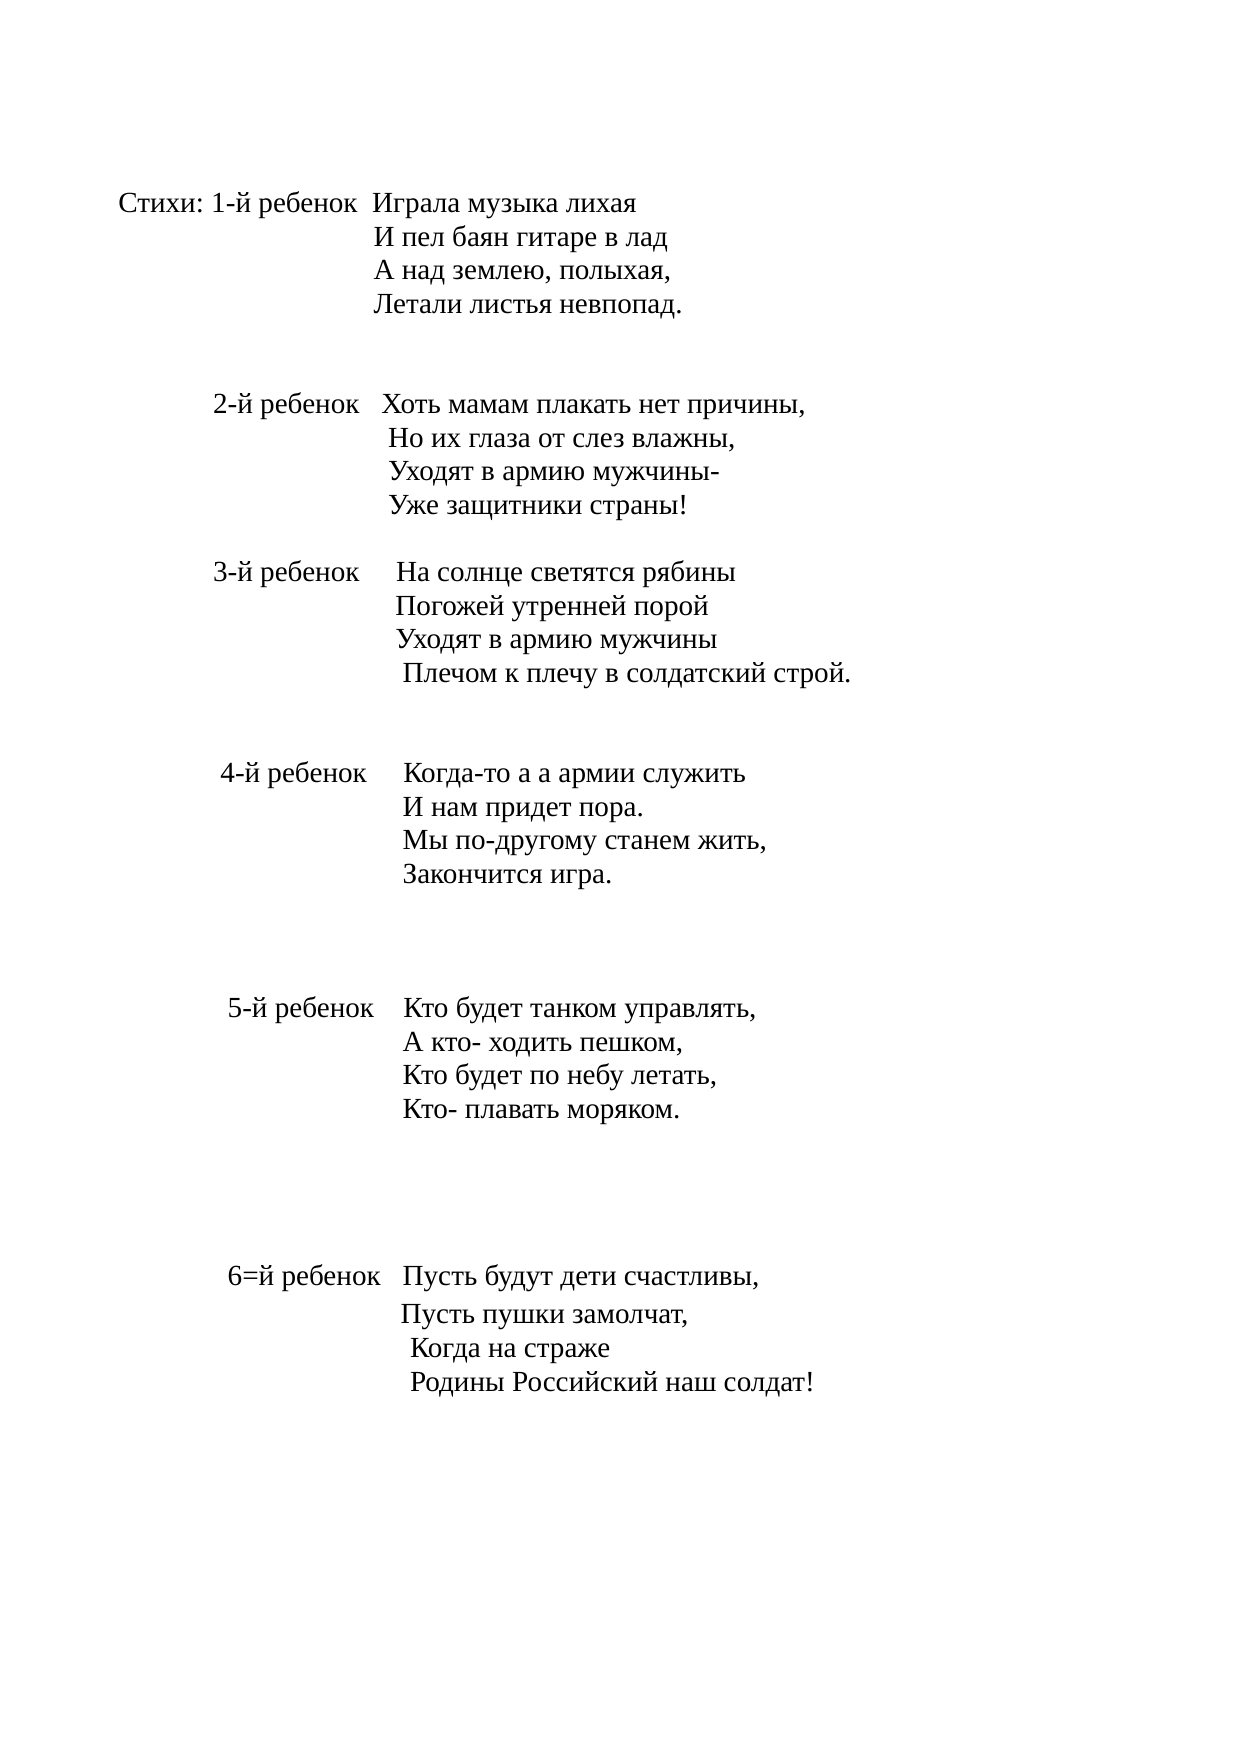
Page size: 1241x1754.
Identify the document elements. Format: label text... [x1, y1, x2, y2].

text Летали листья невпопад. [118, 286, 1122, 319]
text И пел баян гитаре в лад [118, 219, 1122, 252]
text Стихи: 1-й ребенок Играла музыка лихая [118, 185, 1122, 219]
text Когда на страже [118, 1330, 1122, 1364]
text А над землею, полыхая, [118, 252, 1122, 286]
text Погожей утренней порой [118, 588, 1122, 621]
text Уходят в армию мужчины- [118, 453, 1122, 487]
text Закончится игра. [118, 856, 1122, 889]
text Мы по-другому станем жить, [118, 822, 1122, 856]
text Кто- плавать моряком. [118, 1091, 1122, 1124]
text Пусть пушки замолчат, [118, 1292, 1122, 1330]
text Родины Российский наш солдат! [118, 1364, 1122, 1397]
text 2-й ребенок Хоть мамам плакать нет причины, [118, 386, 1122, 420]
text А кто- ходить пешком, [118, 1024, 1122, 1057]
text 6=й ребенок Пусть будут дети счастливы, [118, 1258, 1122, 1292]
text Но их глаза от слез влажны, [118, 420, 1122, 453]
text 3-й ребенок На солнце светятся рябины [118, 554, 1122, 588]
text Уходят в армию мужчины [118, 621, 1122, 655]
text Кто будет по небу летать, [118, 1057, 1122, 1091]
text И нам придет пора. [118, 789, 1122, 822]
text Плечом к плечу в солдатский строй. [118, 655, 1122, 688]
text Уже защитники страны! [118, 487, 1122, 521]
text 5-й ребенок Кто будет танком управлять, [118, 990, 1122, 1024]
text 4-й ребенок Когда-то а а армии служить [118, 755, 1122, 789]
